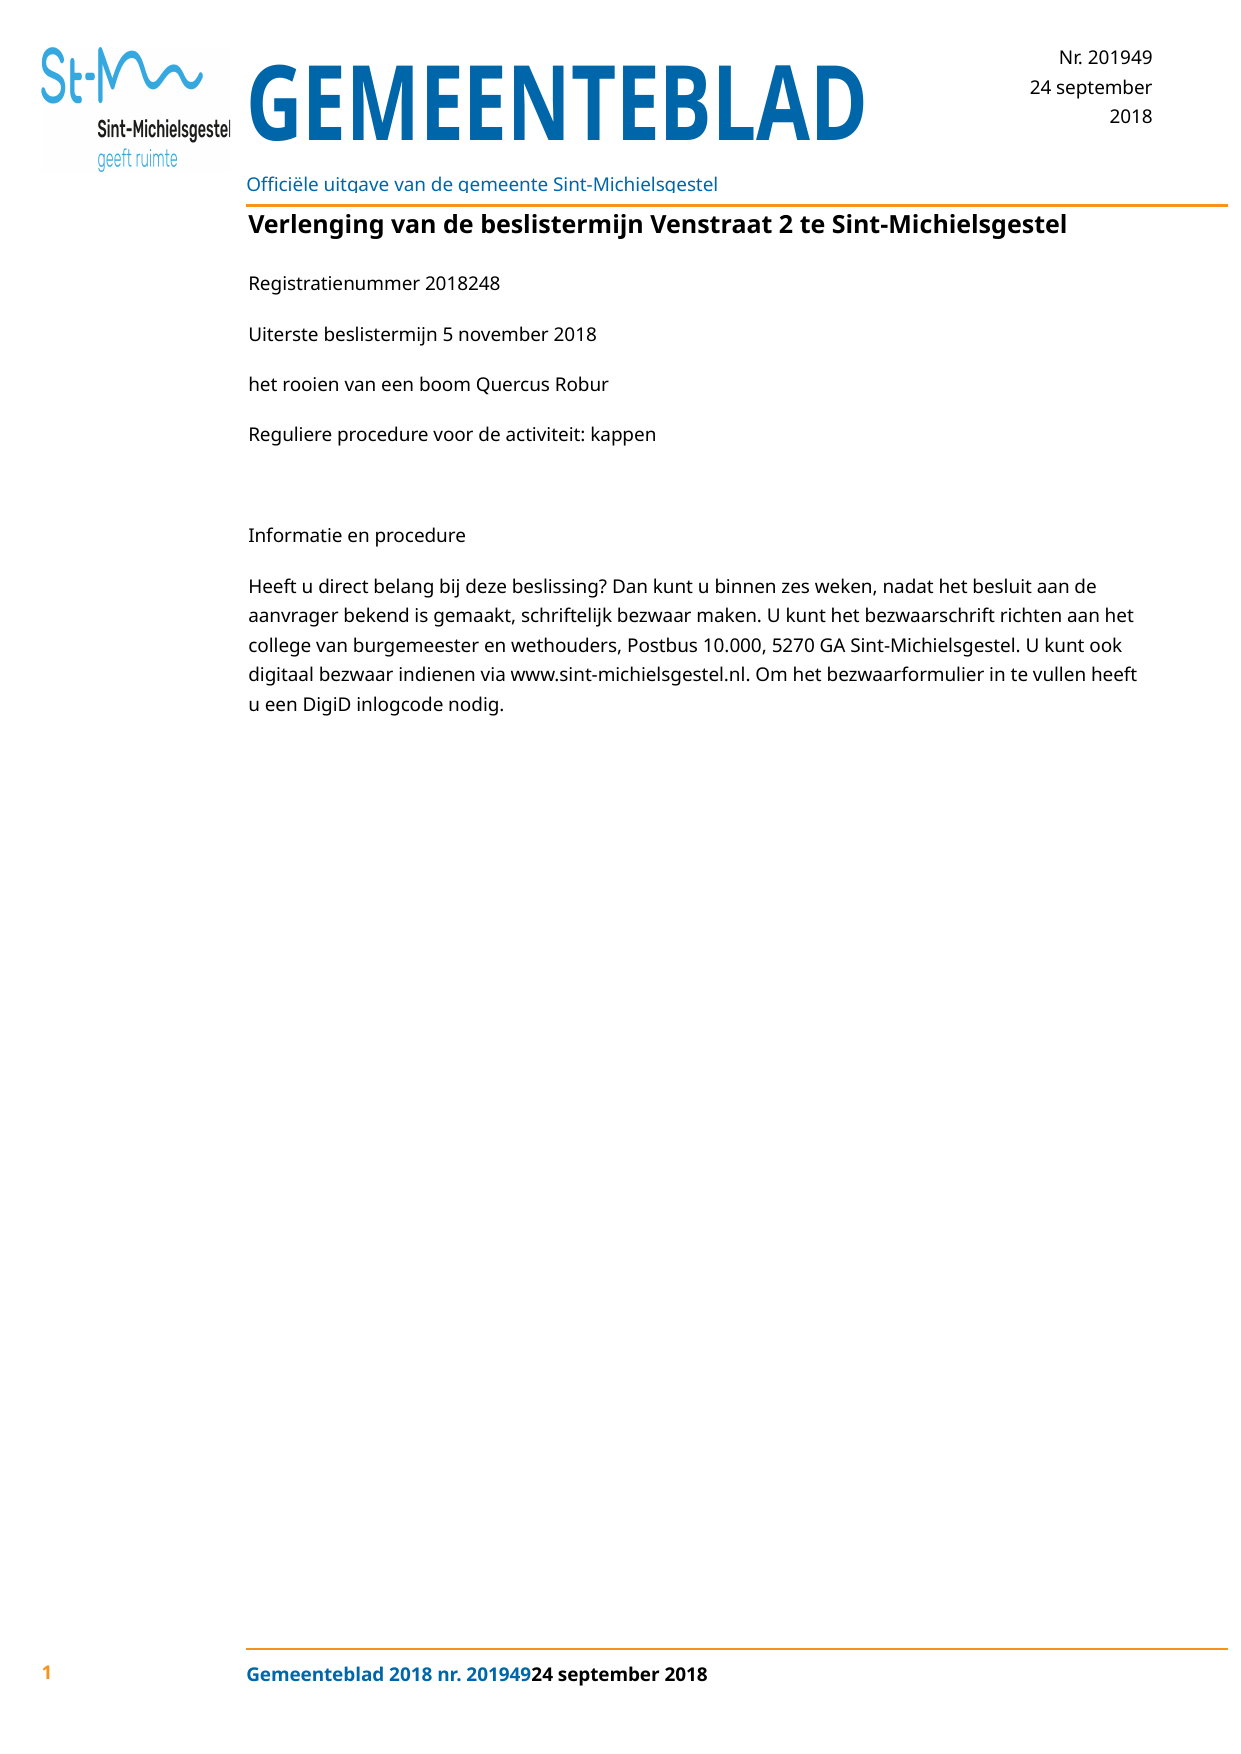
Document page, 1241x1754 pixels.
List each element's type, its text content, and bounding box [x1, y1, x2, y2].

text Reguliere procedure voor de activiteit: kappen [248, 422, 1152, 447]
text Informatie en procedure [248, 522, 1152, 548]
text het rooien van een boom Quercus Robur [248, 371, 1152, 397]
text Verlenging van de beslistermijn Venstraat 2 te Sint-Michielsgestel [248, 207, 1152, 241]
text Uiterste beslistermijn 5 november 2018 [248, 321, 1152, 346]
text Registratienummer 2018248 [248, 270, 1152, 296]
text Heeft u direct belang bij deze beslissing? Dan kunt u binnen zes weken, nadat het besluit aan de aanvrager bekend is gemaakt, schriftelijk bezwaar maken. U kunt het bezwaarschrift richten aan het college van burgemeester en wethouders, Postbus 10.000, 5270 GA Sint-Michielsgestel. U kunt ook digitaal bezwaar indienen via www.sint-michielsgestel.nl. Om het bezwaarformulier in te vullen heeft u een DigiD inlogcode nodig. [248, 573, 1152, 717]
picture [41, 47, 231, 172]
